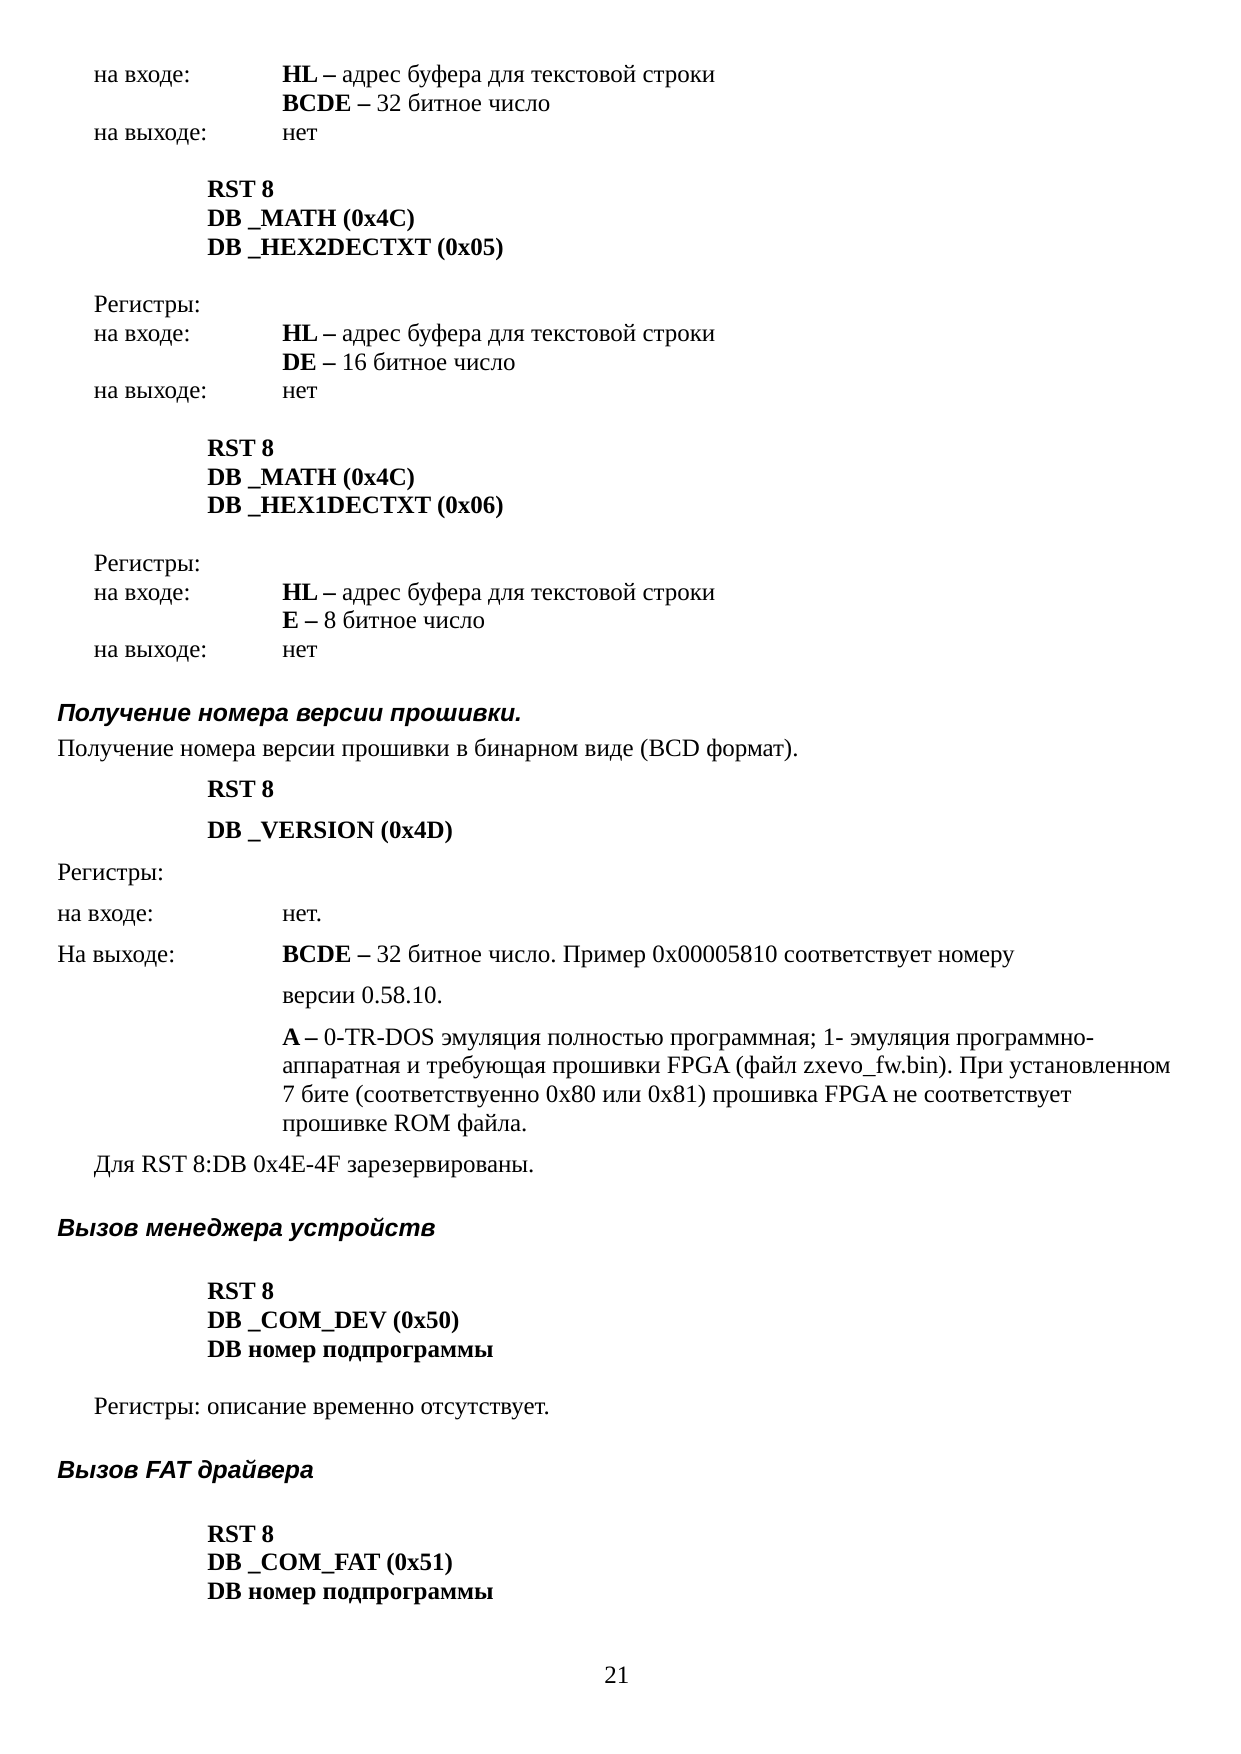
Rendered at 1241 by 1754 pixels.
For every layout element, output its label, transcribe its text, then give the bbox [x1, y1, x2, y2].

text Регистры: [57, 289, 1176, 318]
text RST 8 [57, 774, 1176, 803]
subtitle Вызов FAT драйвера [57, 1455, 1176, 1484]
text Получение номера версии прошивки в бинарном виде (BCD формат). [57, 733, 1176, 762]
text на входе: HL – адрес буфера для текстовой строки [57, 577, 1176, 606]
text DB номер подпрограммы [57, 1576, 1176, 1605]
text DB _HEX2DECTXT (0x05) [57, 232, 1176, 261]
text на входе: нет. [57, 898, 1176, 927]
text на входе: HL – адрес буфера для текстовой строки [57, 59, 1176, 88]
text Регистры: описание временно отсутствует. [57, 1391, 1176, 1420]
text на выходе: нет [57, 634, 1176, 663]
text на входе: HL – адрес буфера для текстовой строки [57, 318, 1176, 347]
text версии 0.58.10. [57, 980, 1176, 1009]
text DB _COM_FAT (0x51) [57, 1547, 1176, 1576]
text E – 8 битное число [57, 606, 1176, 634]
text Регистры: [57, 548, 1176, 577]
text DB _COM_DEV (0x50) [57, 1305, 1176, 1334]
text DB _VERSION (0x4D) [57, 815, 1176, 844]
text DE – 16 битное число [57, 347, 1176, 376]
text DB _MATH (0x4C) [57, 203, 1176, 232]
text на выходе: нет [57, 117, 1176, 146]
text на выходе: нет [57, 376, 1176, 404]
text RST 8 [57, 1276, 1176, 1305]
subtitle Получение номера версии прошивки. [57, 698, 1176, 727]
text На выходе: BCDE – 32 битное число. Пример 0x00005810 соответствует номеру [57, 939, 1176, 968]
text A – 0-TR-DOS эмуляция полностью программная; 1- эмуляция программно- аппаратная и требующая прошивки FPGA (файл zxevo_fw.bin). При установленном 7 бите (соответствуенно 0x80 или 0x81) прошивка FPGA не соответствует прошивке ROM файла. [57, 1022, 1176, 1137]
text DB номер подпрограммы [57, 1334, 1176, 1363]
subtitle Вызов менеджера устройств [57, 1213, 1176, 1241]
text BCDE – 32 битное число [57, 88, 1176, 117]
text RST 8 [57, 174, 1176, 203]
text Регистры: [57, 857, 1176, 885]
text DB _MATH (0x4C) [57, 462, 1176, 491]
text RST 8 [57, 1519, 1176, 1547]
text RST 8 [57, 433, 1176, 462]
text DB _HEX1DECTXT (0x06) [57, 491, 1176, 519]
text Для RST 8:DB 0x4E-4F зарезервированы. [57, 1149, 1176, 1178]
